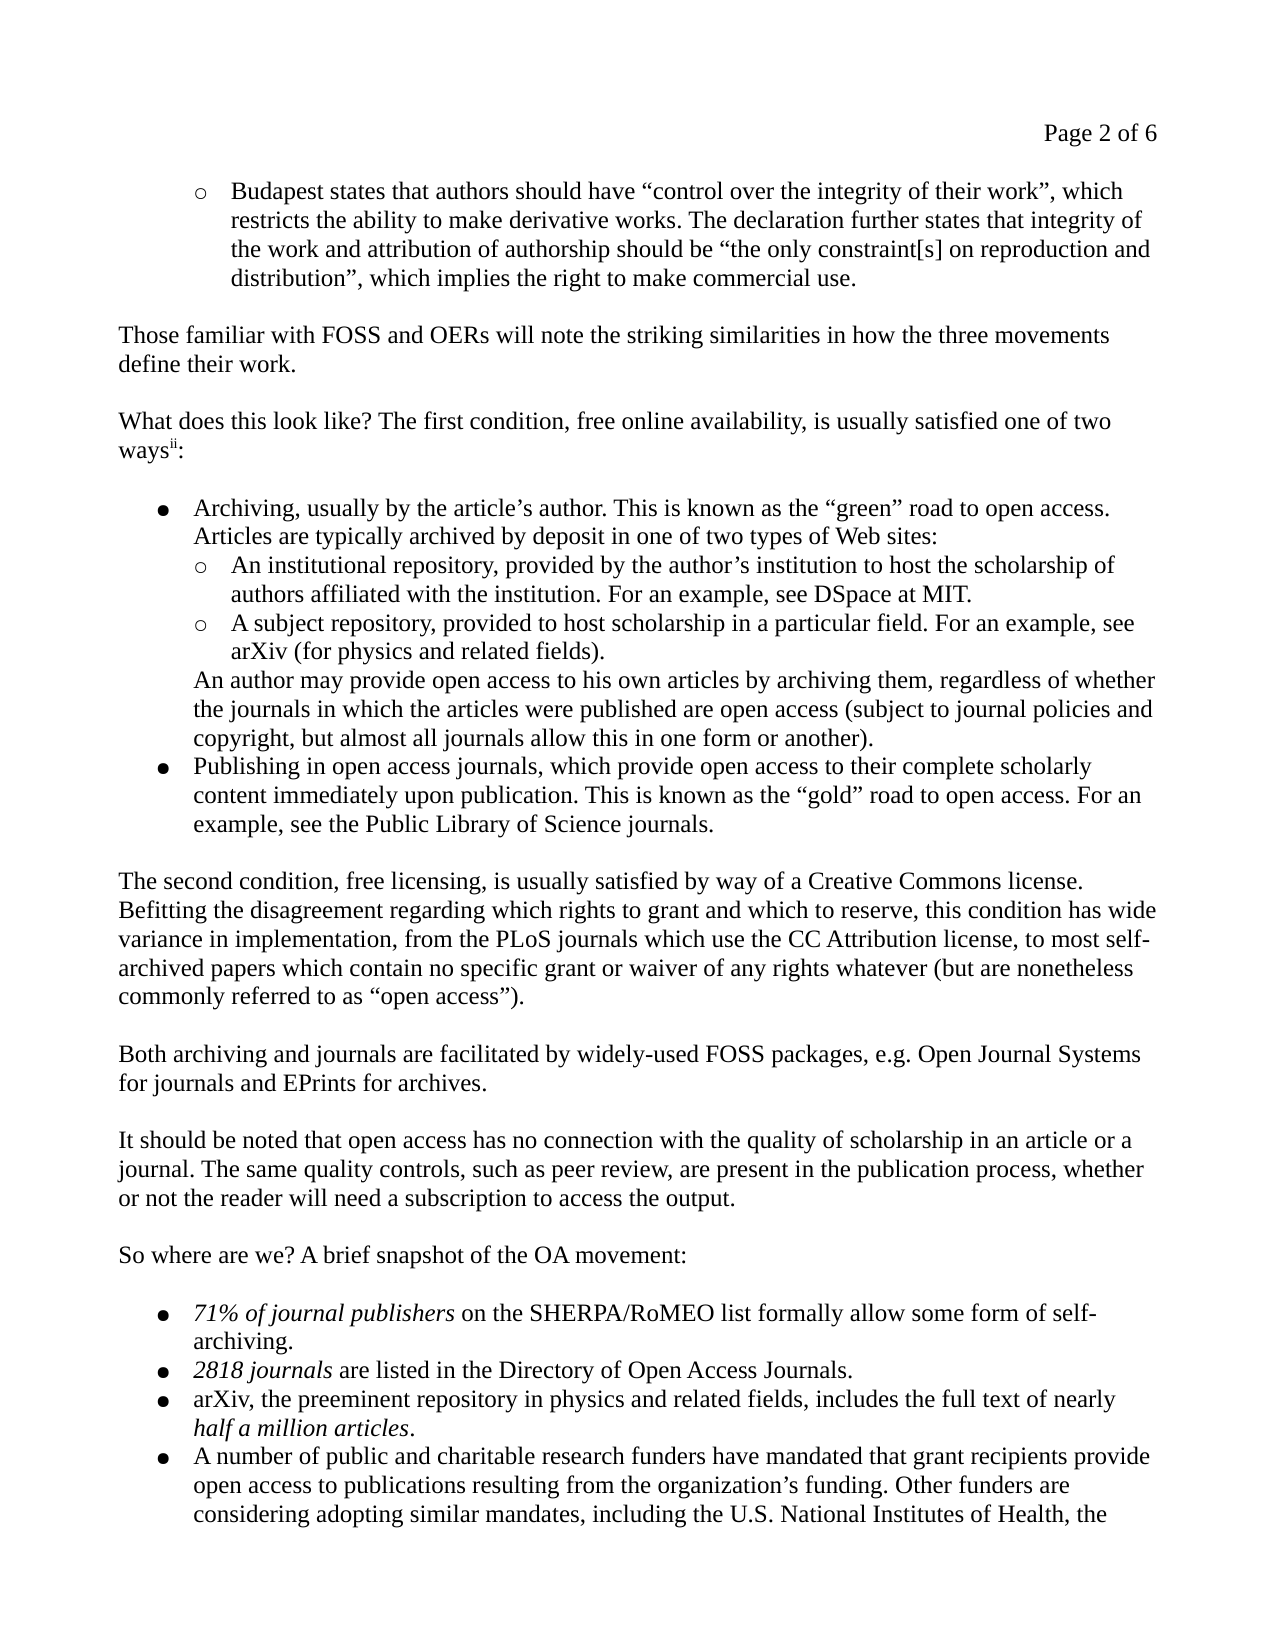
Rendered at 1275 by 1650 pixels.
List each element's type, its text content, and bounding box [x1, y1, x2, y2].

text What does this look like? The first condition, free online availability, is usually satisfied one of two ways: [118, 406, 1157, 464]
list 71% of journal publishers on the SHERPA/RoMEO list formally allow some form of self-archiving. [156, 1298, 1157, 1355]
text It should be noted that open access has no connection with the quality of scholarship in an article or a journal. The same quality controls, such as peer review, are present in the publication process, whether or not the reader will need a subscription to access the output. [118, 1125, 1157, 1211]
list A number of public and charitable research funders have mandated that grant recipients provide open access to publications resulting from the organization’s funding. Other funders are considering adopting similar mandates, including the U.S. National Institutes of Health, the [156, 1441, 1157, 1528]
text Those familiar with FOSS and OERs will note the striking similarities in how the three movements define their work. [118, 320, 1157, 378]
text An author may provide open access to his own articles by archiving them, regardless of whether the journals in which the articles were published are open access (subject to journal policies and copyright, but almost all journals allow this in one form or another). [193, 665, 1157, 751]
list 2818 journals are listed in the Directory of Open Access Journals. [156, 1355, 1157, 1384]
list arXiv, the preeminent repository in physics and related fields, includes the full text of nearly half a million articles. [156, 1384, 1157, 1441]
list Budapest states that authors should have “control over the integrity of their work”, which restricts the ability to make derivative works. The declaration further states that integrity of the work and attribution of authorship should be “the only constraint[s] on reproduction and distribution”, which implies the right to make commercial use. [193, 176, 1157, 291]
list Publishing in open access journals, which provide open access to their complete scholarly content immediately upon publication. This is known as the “gold” road to open access. For an example, see the Public Library of Science journals. [156, 751, 1157, 838]
list A subject repository, provided to host scholarship in a particular field. For an example, see arXiv (for physics and related fields). [193, 608, 1157, 665]
list Archiving, usually by the article’s author. This is known as the “green” road to open access. Articles are typically archived by deposit in one of two types of Web sites: [156, 493, 1157, 550]
text Both archiving and journals are facilitated by widely-used FOSS packages, e.g. Open Journal Systems for journals and EPrints for archives. [118, 1039, 1157, 1096]
text So where are we? A brief snapshot of the OA movement: [118, 1240, 1157, 1269]
list An institutional repository, provided by the author’s institution to host the scholarship of authors affiliated with the institution. For an example, see DSpace at MIT. [193, 550, 1157, 608]
text The second condition, free licensing, is usually satisfied by way of a Creative Commons license. Befitting the disagreement regarding which rights to grant and which to reserve, this condition has wide variance in implementation, from the PLoS journals which use the CC Attribution license, to most self-archived papers which contain no specific grant or waiver of any rights whatever (but are nonetheless commonly referred to as “open access”). [118, 866, 1157, 1010]
